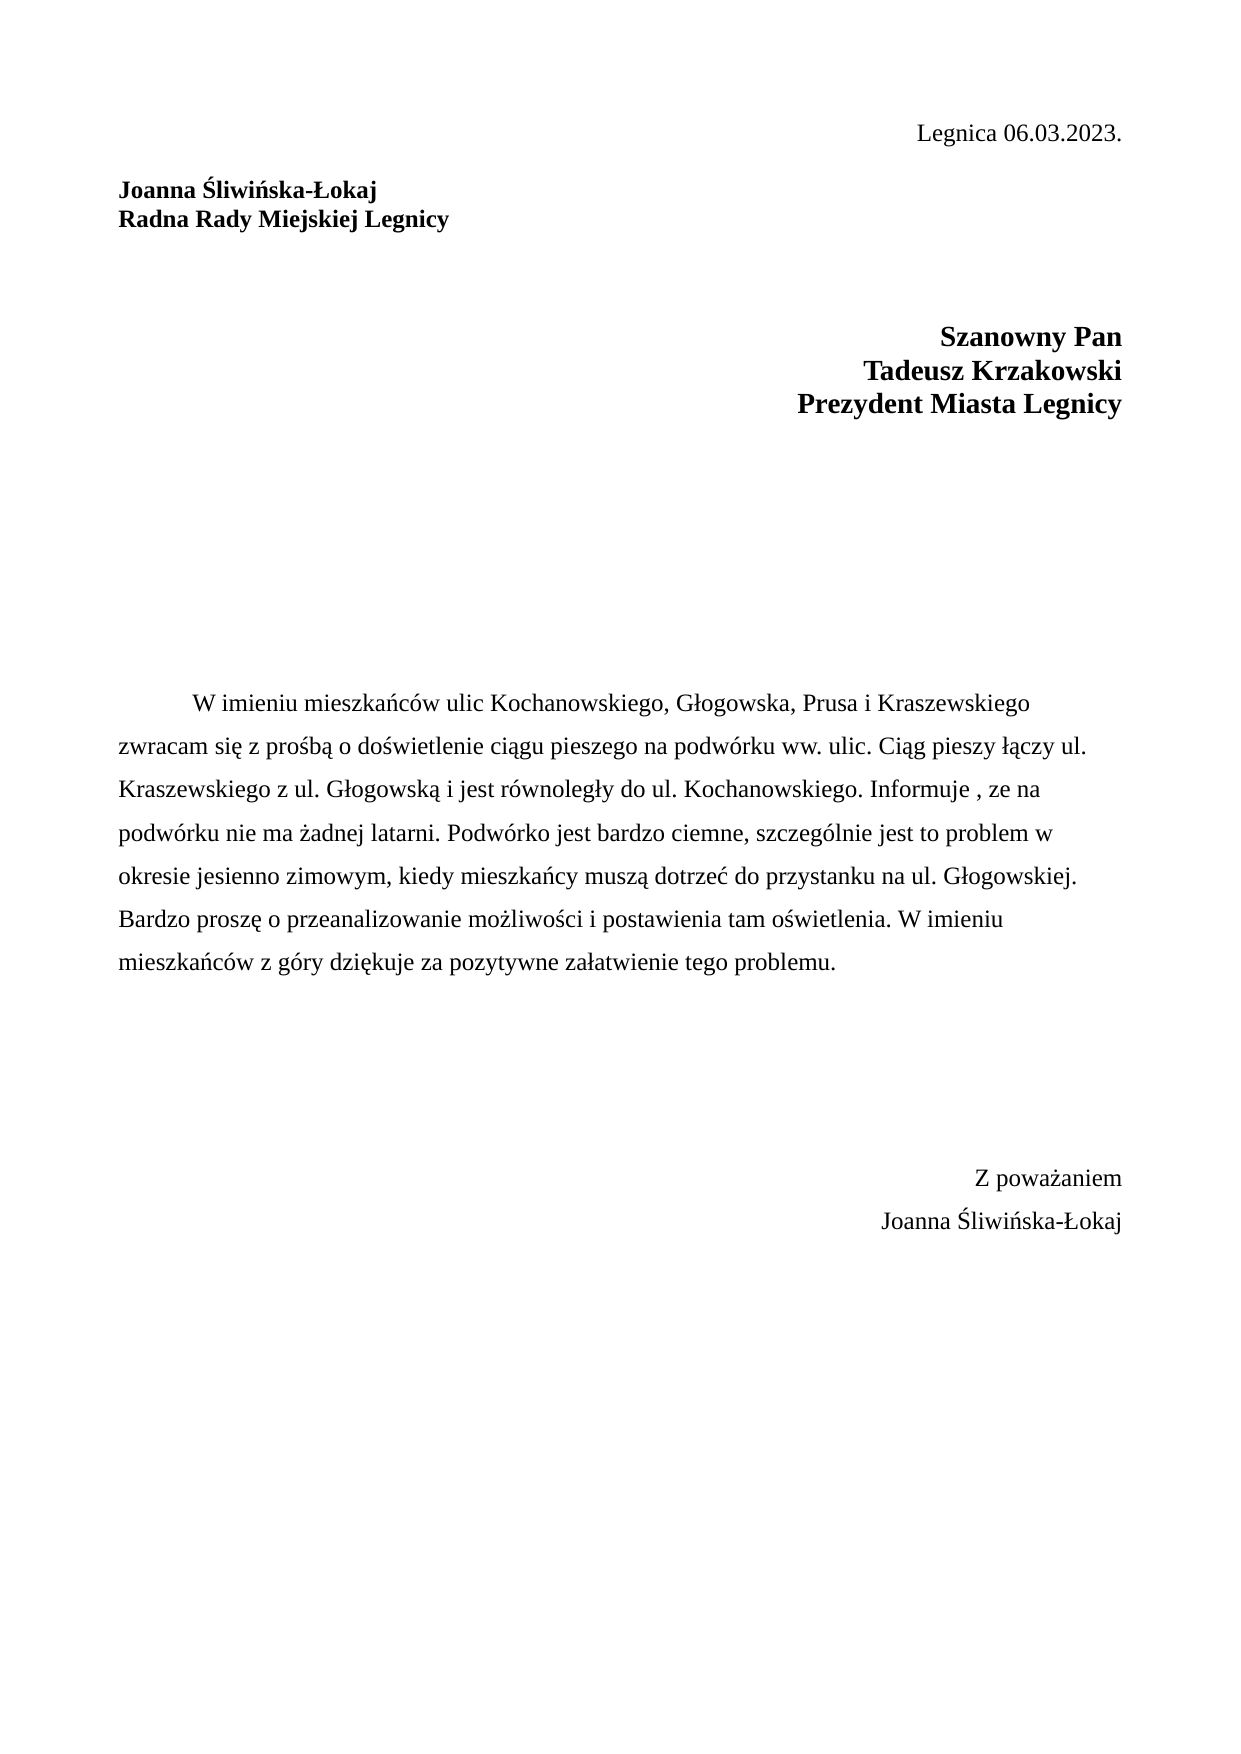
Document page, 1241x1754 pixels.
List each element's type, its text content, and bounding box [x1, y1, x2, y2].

text Legnica 06.03.2023. [118, 118, 1122, 147]
text Bardzo proszę o przeanalizowanie możliwości i postawienia tam oświetlenia. W imieniu mieszkańców z góry dziękuje za pozytywne załatwienie tego problemu. [118, 904, 1122, 976]
text Joanna Śliwińska-Łokaj [118, 1206, 1122, 1234]
text Radna Rady Miejskiej Legnicy [118, 204, 1122, 233]
text Joanna Śliwińska-Łokaj [118, 176, 1122, 204]
text W imieniu mieszkańców ulic Kochanowskiego, Głogowska, Prusa i Kraszewskiego zwracam się z prośbą o doświetlenie ciągu pieszego na podwórku ww. ulic. Ciąg pieszy łączy ul. Kraszewskiego z ul. Głogowską i jest równoległy do ul. Kochanowskiego. Informuje , ze na podwórku nie ma żadnej latarni. Podwórko jest bardzo ciemne, szczególnie jest to problem w okresie jesienno zimowym, kiedy mieszkańcy muszą dotrzeć do przystanku na ul. Głogowskiej. [118, 688, 1122, 889]
text Tadeusz Krzakowski [118, 353, 1122, 386]
text Szanowny Pan [118, 319, 1122, 353]
text Prezydent Miasta Legnicy [118, 386, 1122, 420]
text Z poważaniem [118, 1163, 1122, 1191]
